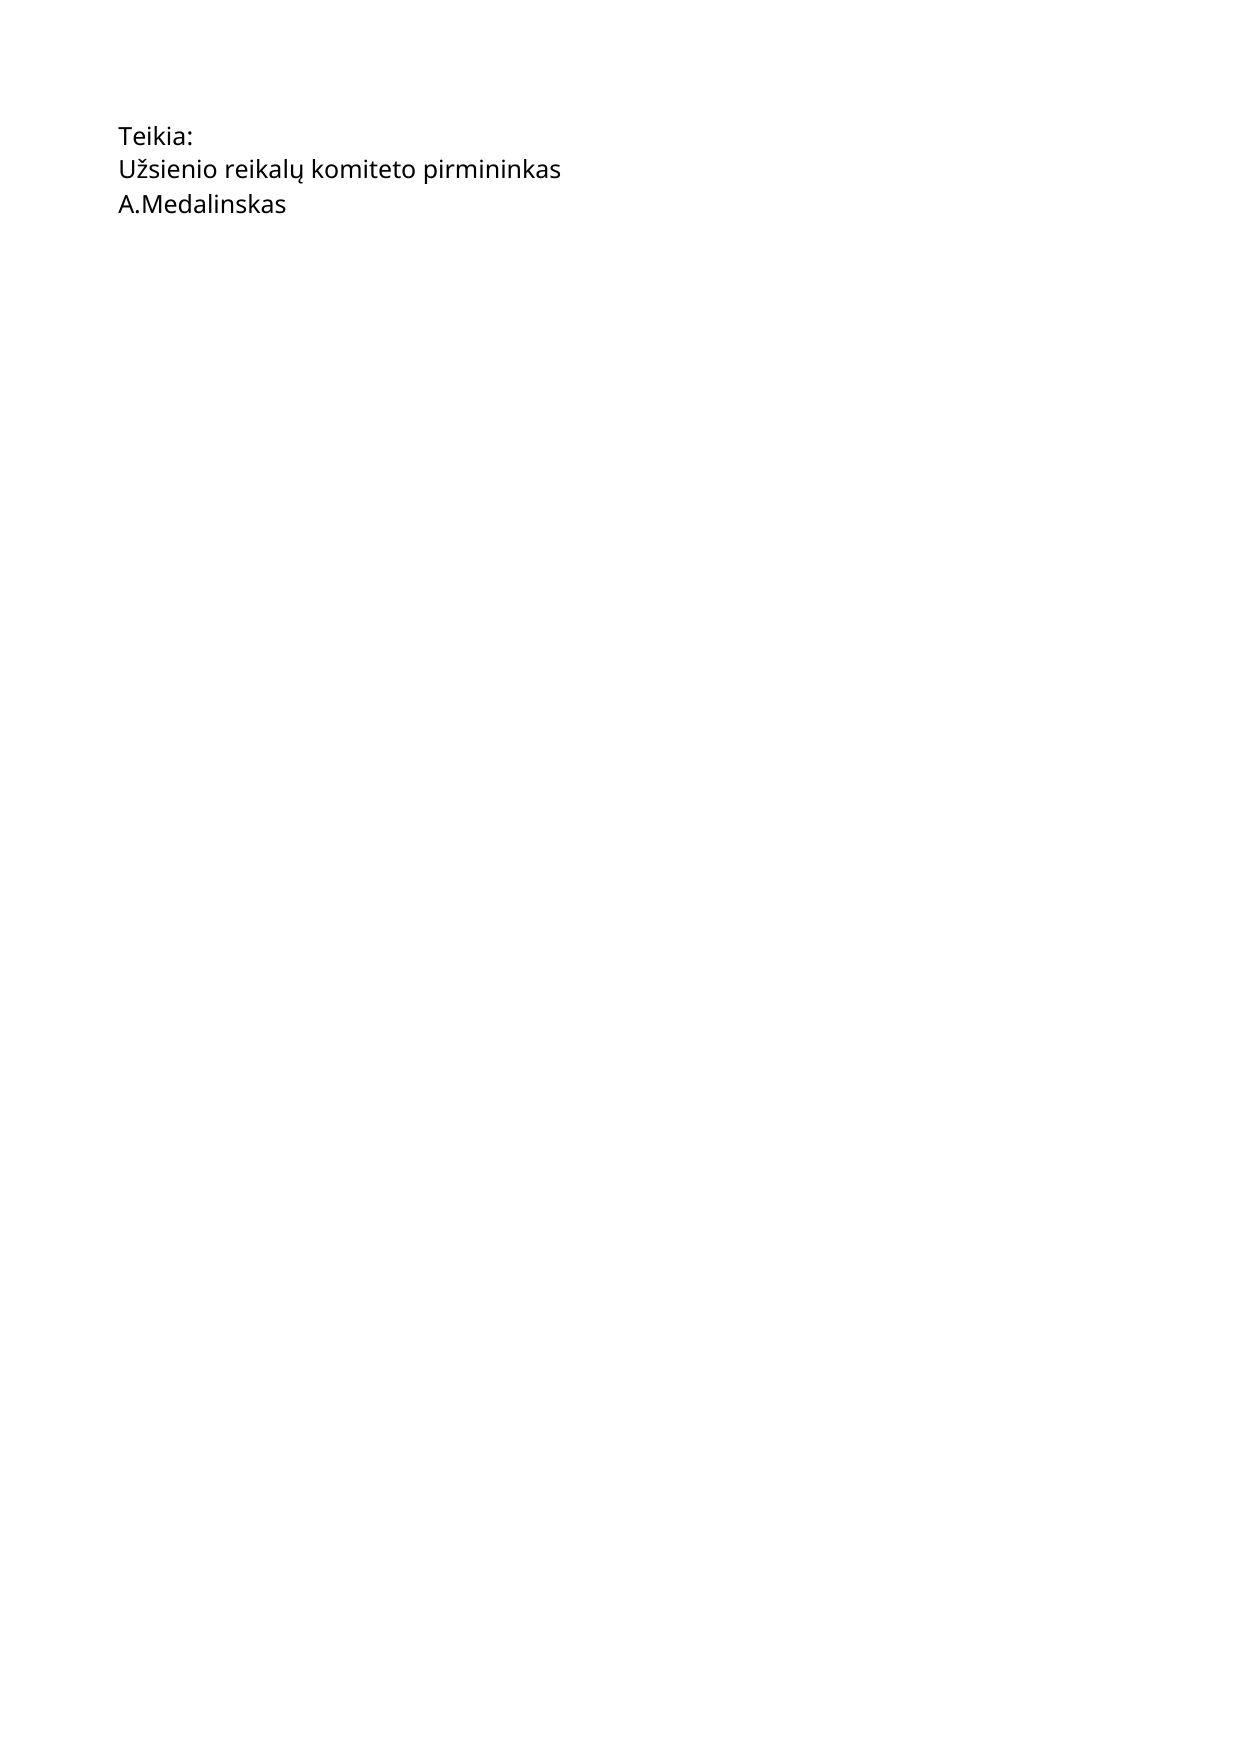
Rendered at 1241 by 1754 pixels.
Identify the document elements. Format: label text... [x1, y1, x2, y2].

text Užsienio reikalų komiteto pirmininkas [118, 152, 1181, 186]
text A.Medalinskas [118, 186, 1181, 220]
text Teikia: [118, 118, 1181, 152]
